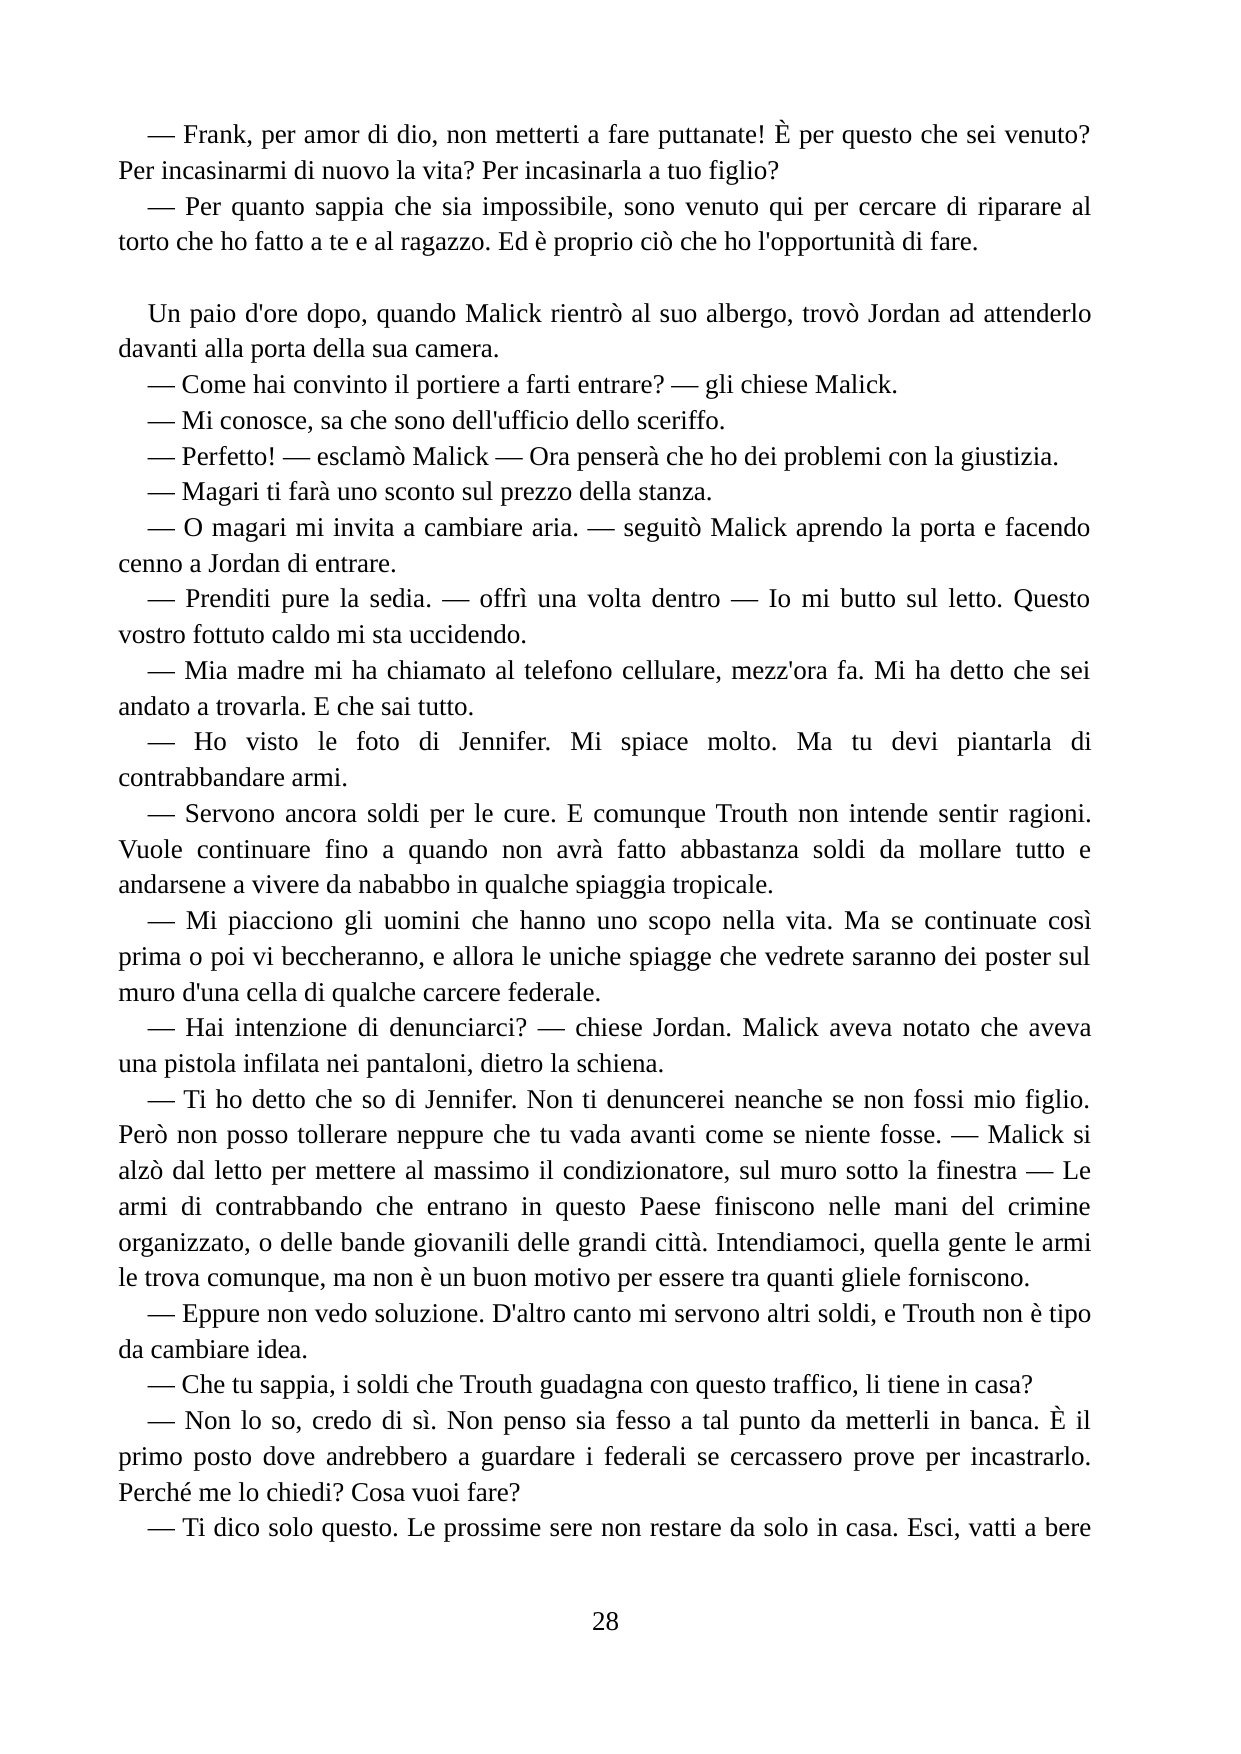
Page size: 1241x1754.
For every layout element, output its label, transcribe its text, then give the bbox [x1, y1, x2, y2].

text — Magari ti farà uno sconto sul prezzo della stanza. [118, 475, 1093, 507]
text — Eppure non vedo soluzione. D'altro canto mi servono altri soldi, e Trouth non è tipo da cambiare idea. [118, 1297, 1093, 1364]
text — Perfetto! — esclamò Malick — Ora penserà che ho dei problemi con la giustizia. [118, 440, 1093, 471]
text — Come hai convinto il portiere a farti entrare? — gli chiese Malick. [118, 368, 1093, 399]
text — Ho visto le foto di Jennifer. Mi spiace molto. Ma tu devi piantarla di contrabbandare armi. [118, 726, 1093, 792]
text — Per quanto sappia che sia impossibile, sono venuto qui per cercare di riparare al torto che ho fatto a te e al ragazzo. Ed è proprio ciò che ho l'opportunità di fare. [118, 189, 1093, 256]
text — Ti dico solo questo. Le prossime sere non restare da solo in casa. Esci, vatti a bere [118, 1512, 1093, 1543]
text — Frank, per amor di dio, non metterti a fare puttanate! È per questo che sei venuto? Per incasinarmi di nuovo la vita? Per incasinarla a tuo figlio? [118, 118, 1093, 185]
text — Prenditi pure la sedia. — offrì una volta dentro — Io mi butto sul letto. Questo vostro fottuto caldo mi sta uccidendo. [118, 583, 1093, 649]
text — Non lo so, credo di sì. Non penso sia fesso a tal punto da metterli in banca. È il primo posto dove andrebbero a guardare i federali se cercassero prove per incastrarlo. Perché me lo chiedi? Cosa vuoi fare? [118, 1404, 1093, 1507]
text — Hai intenzione di denunciarci? — chiese Jordan. Malick aveva notato che aveva una pistola infilata nei pantaloni, dietro la schiena. [118, 1011, 1093, 1078]
text — Mi conosce, sa che sono dell'ufficio dello sceriffo. [118, 404, 1093, 435]
text — Che tu sappia, i soldi che Trouth guadagna con questo traffico, li tiene in casa? [118, 1369, 1093, 1400]
text Un paio d'ore dopo, quando Malick rientrò al suo albergo, trovò Jordan ad attenderlo davanti alla porta della sua camera. [118, 297, 1093, 364]
text — Mia madre mi ha chiamato al telefono cellulare, mezz'ora fa. Mi ha detto che sei andato a trovarla. E che sai tutto. [118, 654, 1093, 721]
text — Servono ancora soldi per le cure. E comunque Trouth non intende sentir ragioni. Vuole continuare fino a quando non avrà fatto abbastanza soldi da mollare tutto e andarsene a vivere da nababbo in qualche spiaggia tropicale. [118, 797, 1093, 899]
text — Mi piacciono gli uomini che hanno uno scopo nella vita. Ma se continuate così prima o poi vi beccheranno, e allora le uniche spiagge che vedrete saranno dei poster sul muro d'una cella di qualche carcere federale. [118, 904, 1093, 1007]
text — O magari mi invita a cambiare aria. — seguitò Malick aprendo la porta e facendo cenno a Jordan di entrare. [118, 511, 1093, 578]
text — Ti ho detto che so di Jennifer. Non ti denuncerei neanche se non fossi mio figlio. Però non posso tollerare neppure che tu vada avanti come se niente fosse. — Malick si alzò dal letto per mettere al massimo il condizionatore, sul muro sotto la finestra — Le armi di contrabbando che entrano in questo Paese finiscono nelle mani del crimine organizzato, o delle bande giovanili delle grandi città. Intendiamoci, quella gente le armi le trova comunque, ma non è un buon motivo per essere tra quanti gliele forniscono. [118, 1083, 1093, 1293]
